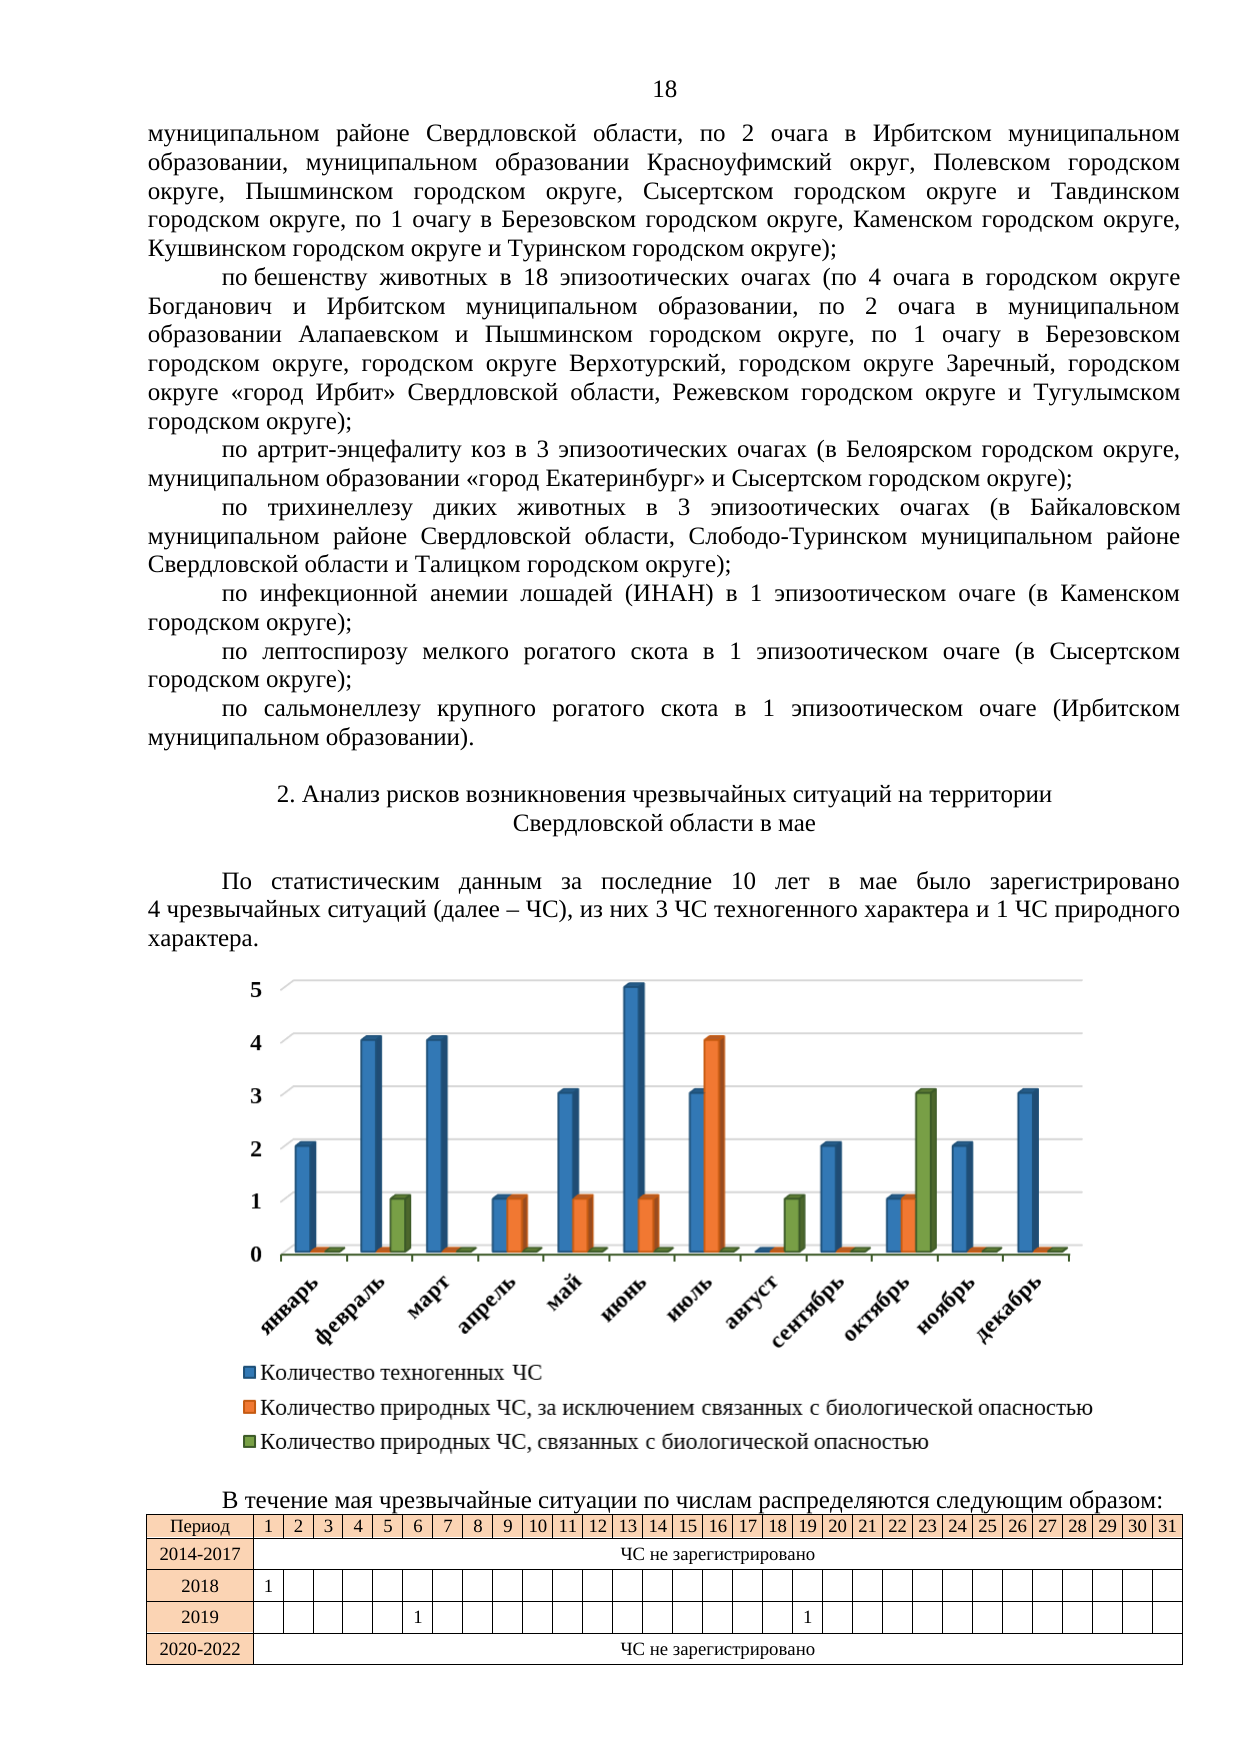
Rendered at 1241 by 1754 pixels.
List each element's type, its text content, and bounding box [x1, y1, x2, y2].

text по бешенству животных в 18 эпизоотических очагах (по 4 очага в городском округе Богданович и Ирбитском муниципальном образовании, по 2 очага в муниципальном образовании Алапаевском и Пышминском городском округе, по 1 очагу в Березовском городском округе, городском округе Верхотурский, городском округе Заречный, городском округе «город Ирбит» Свердловской области, Режевском городском округе и Тугулымском городском округе); [148, 262, 1181, 434]
table_header 18 [763, 1515, 792, 1537]
table_cell [343, 1602, 372, 1632]
table_header 7 [433, 1515, 462, 1537]
table_cell 1 [793, 1602, 822, 1632]
table_header 20 [823, 1515, 852, 1537]
table_header 13 [613, 1515, 642, 1537]
table_cell 1 [403, 1602, 432, 1632]
table_cell [763, 1570, 792, 1601]
table_cell [284, 1570, 313, 1601]
text по лептоспирозу мелкого рогатого скота в 1 эпизоотическом очаге (в Сысертском городском округе); [148, 636, 1181, 693]
table_cell [643, 1602, 672, 1632]
table_cell [1153, 1602, 1182, 1632]
table_header 14 [643, 1515, 672, 1537]
table_cell [1003, 1570, 1032, 1601]
table_header 1 [254, 1515, 283, 1537]
table_cell [733, 1570, 762, 1601]
table_cell [493, 1570, 522, 1601]
table_header 12 [583, 1515, 612, 1537]
table_cell [403, 1570, 432, 1601]
table_cell [1093, 1570, 1122, 1601]
table_cell [314, 1570, 342, 1601]
table_cell [673, 1602, 702, 1632]
table_cell [373, 1570, 402, 1601]
table_cell [643, 1570, 672, 1601]
table_cell [853, 1570, 882, 1601]
table_header 26 [1003, 1515, 1032, 1537]
table_cell [703, 1570, 732, 1601]
table_cell [703, 1602, 732, 1632]
table_cell [1063, 1570, 1092, 1601]
table_cell [823, 1602, 852, 1632]
table_cell [523, 1570, 552, 1601]
table_header 30 [1123, 1515, 1152, 1537]
text по трихинеллезу диких животных в 3 эпизоотических очагах (в Байкаловском муниципальном районе Свердловской области, Слободо-Туринском муниципальном районе Свердловской области и Талицком городском округе); [148, 492, 1181, 578]
table_cell [1123, 1602, 1152, 1632]
table_cell 2018 [147, 1570, 253, 1601]
table_header 3 [314, 1515, 342, 1537]
table_cell 1 [254, 1570, 283, 1601]
table_header 23 [913, 1515, 942, 1537]
text по артрит-энцефалиту коз в 3 эпизоотических очагах (в Белоярском городском округе, муниципальном образовании «город Екатеринбург» и Сысертском городском округе); [148, 434, 1181, 492]
table_header 29 [1093, 1515, 1122, 1537]
table_header 27 [1033, 1515, 1062, 1537]
table_cell [1033, 1570, 1062, 1601]
table_cell [763, 1602, 792, 1632]
table_cell [673, 1570, 702, 1601]
text Свердловской области в мае [148, 808, 1181, 837]
table_cell [553, 1570, 582, 1601]
table_cell [493, 1602, 522, 1632]
table_cell [883, 1602, 912, 1632]
table_header 5 [373, 1515, 402, 1537]
table_cell 2019 [147, 1602, 253, 1632]
table_cell ЧС не зарегистрировано [254, 1539, 1182, 1569]
table_header 9 [493, 1515, 522, 1537]
table_header 17 [733, 1515, 762, 1537]
table_cell [373, 1602, 402, 1632]
table_cell 2014-2017 [147, 1539, 253, 1569]
table_cell [793, 1570, 822, 1601]
table_header 19 [793, 1515, 822, 1537]
table_cell [853, 1602, 882, 1632]
text муниципальном районе Свердловской области, по 2 очага в Ирбитском муниципальном образовании, муниципальном образовании Красноуфимский округ, Полевском городском округе, Пышминском городском округе, Сысертском городском округе и Тавдинском городском округе, по 1 очагу в Березовском городском округе, Каменском городском округе, Кушвинском городском округе и Туринском городском округе); [148, 118, 1181, 262]
table_cell [613, 1570, 642, 1601]
table_header 22 [883, 1515, 912, 1537]
table_header 6 [403, 1515, 432, 1537]
table_header 31 [1153, 1515, 1182, 1537]
table_cell [463, 1602, 492, 1632]
table_cell [1123, 1570, 1152, 1601]
table_cell ЧС не зарегистрировано [254, 1634, 1182, 1664]
table_cell [433, 1602, 462, 1632]
table_cell [254, 1602, 283, 1632]
table_cell [1153, 1570, 1182, 1601]
table_cell [913, 1570, 942, 1601]
table_cell [943, 1570, 972, 1601]
text 2. Анализ рисков возникновения чрезвычайных ситуаций на территории [148, 779, 1181, 808]
text по сальмонеллезу крупного рогатого скота в 1 эпизоотическом очаге (Ирбитском муниципальном образовании). [148, 693, 1181, 751]
table_cell [284, 1602, 313, 1632]
table_header 11 [553, 1515, 582, 1537]
table_header 21 [853, 1515, 882, 1537]
table_cell [1063, 1602, 1092, 1632]
table_cell [343, 1570, 372, 1601]
table_header 4 [343, 1515, 372, 1537]
table_cell 2020-2022 [147, 1634, 253, 1664]
table_cell [1093, 1602, 1122, 1632]
table_cell [463, 1570, 492, 1601]
table_header Период [147, 1515, 253, 1537]
table_header 16 [703, 1515, 732, 1537]
table_cell [583, 1602, 612, 1632]
table_cell [913, 1602, 942, 1632]
text В течение мая чрезвычайные ситуации по числам распределяются следующим образом: [148, 1485, 1181, 1514]
table_cell [823, 1570, 852, 1601]
table_header 8 [463, 1515, 492, 1537]
table_cell [433, 1570, 462, 1601]
table_header 2 [284, 1515, 313, 1537]
text По статистическим данным за последние 10 лет в мае было зарегистрировано 4 чрезвычайных ситуаций (далее – ЧС), из них 3 ЧС техногенного характера и 1 ЧС природного характера. [148, 866, 1181, 952]
table_header 25 [973, 1515, 1002, 1537]
table_cell [1033, 1602, 1062, 1632]
table_header 10 [523, 1515, 552, 1537]
text по инфекционной анемии лошадей (ИНАН) в 1 эпизоотическом очаге (в Каменском городском округе); [148, 578, 1181, 636]
table_cell [314, 1602, 342, 1632]
table_header 24 [943, 1515, 972, 1537]
table_cell [973, 1570, 1002, 1601]
table_cell [943, 1602, 972, 1632]
table_cell [523, 1602, 552, 1632]
table_cell [553, 1602, 582, 1632]
table_cell [1003, 1602, 1032, 1632]
table_header 15 [673, 1515, 702, 1537]
table_cell [973, 1602, 1002, 1632]
table_cell [583, 1570, 612, 1601]
table_cell [613, 1602, 642, 1632]
table_cell [733, 1602, 762, 1632]
table_header 28 [1063, 1515, 1092, 1537]
table_cell [883, 1570, 912, 1601]
